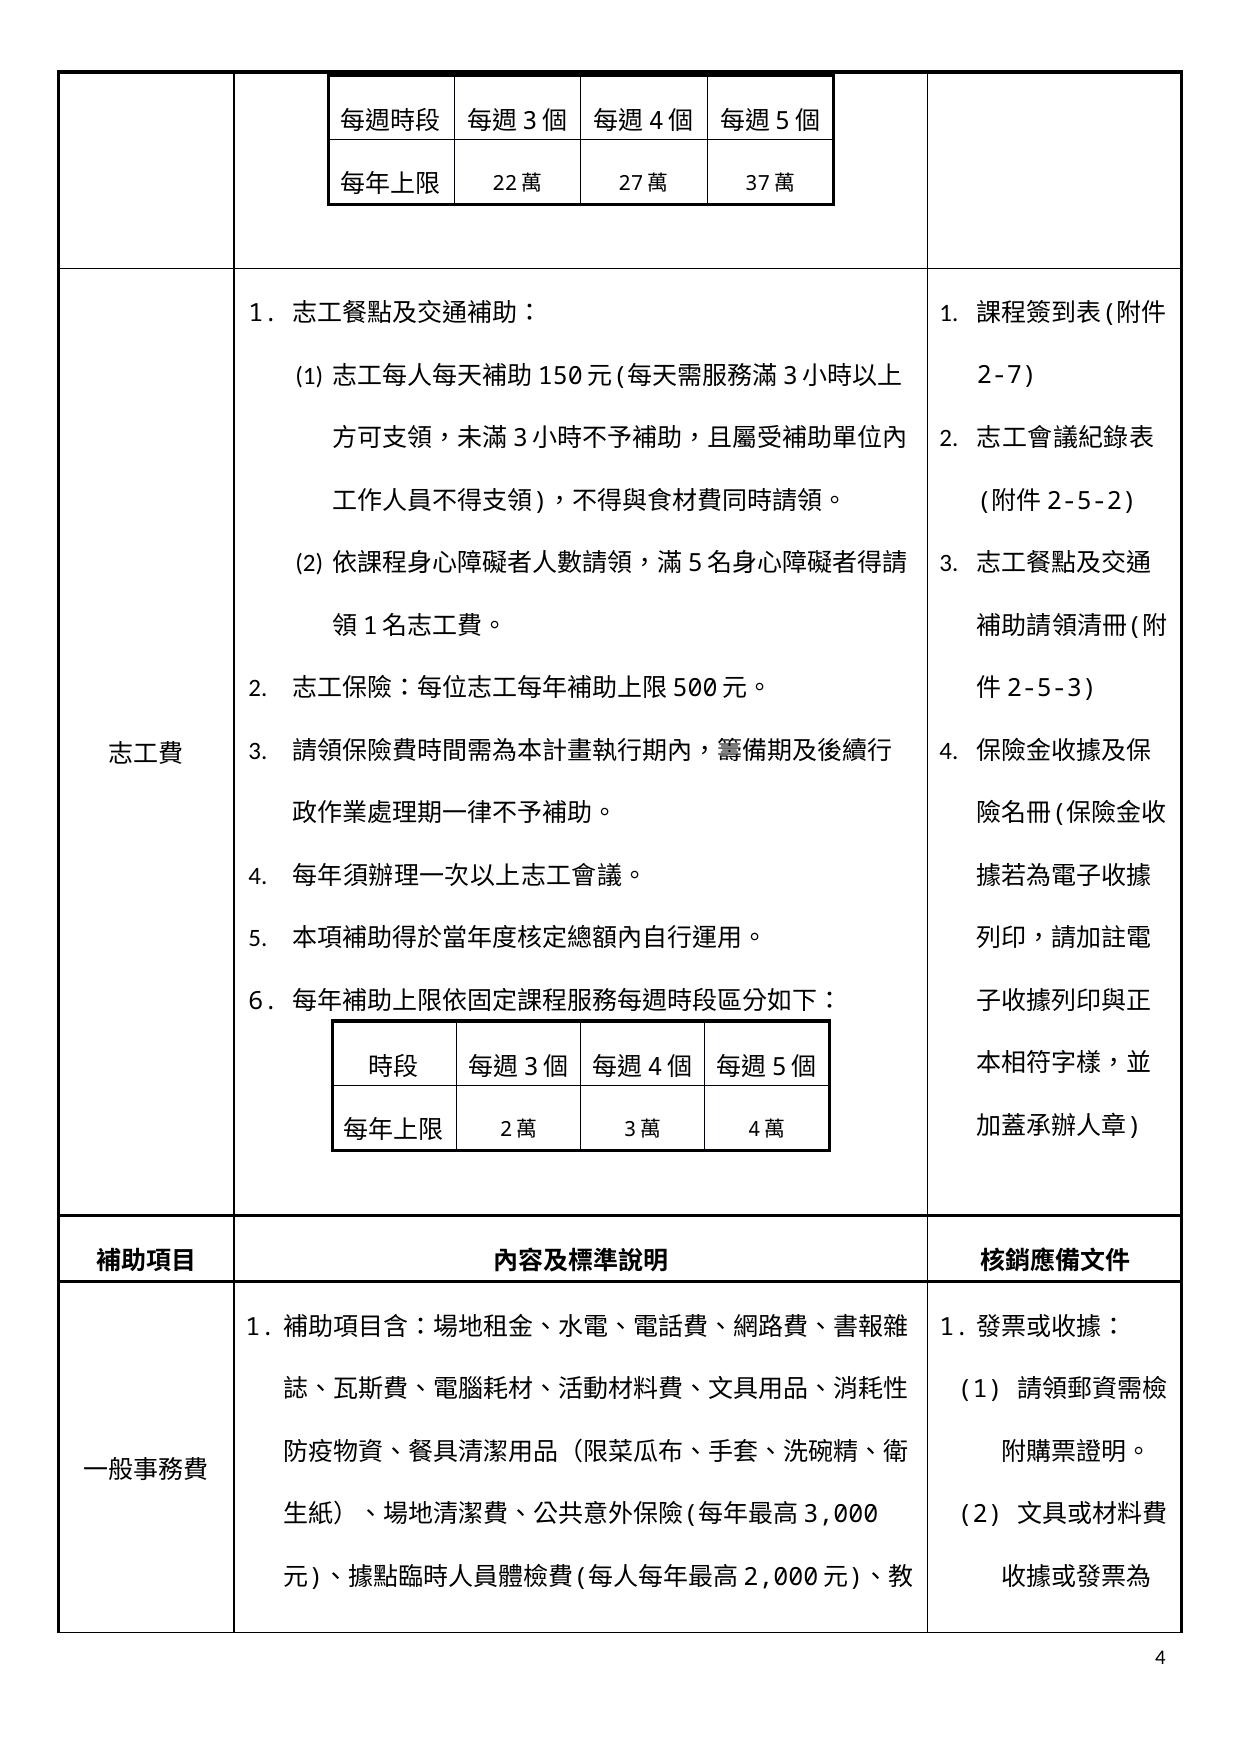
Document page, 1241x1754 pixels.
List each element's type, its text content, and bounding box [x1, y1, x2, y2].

table_cell [60, 74, 233, 268]
table_cell 志工費 [60, 269, 233, 1214]
table_header 每週4個 [581, 1023, 704, 1085]
table_cell 37萬 [708, 140, 832, 203]
table_header 每週3個 [455, 77, 580, 139]
table_header 每週5個 [705, 1023, 828, 1085]
table_cell 補助項目含：場地租金、水電、電話費、網路費、書報雜誌、瓦斯費、電腦耗材、活動材料費、文具用品、消耗性防疫物資、餐具清潔用品（限菜瓜布、手套、洗碗精、衛生紙）、場地清潔費、公共意外保險(每年最高3,000元)、據點臨時人員體檢費(每人每年最高2,000元)、教具租金、郵資等。 不補助項目：器材及硬體設備、非耗材性物品、印刷費、點心、服裝、紀念品、獎製費。 餐具清潔用品及場地清潔費僅辦理共餐服務單位得申請。 公共意外保險費非為據點執行期間不予補助。 為配合本府禁用一次性及美耐皿餐具執行要點，故免洗餐具等支出不予補助。 本項補助得於當年度核定總額內自行運用。 本經費籌備期及後續行政作業處理期一律不予補助。 每年補助上限依固定課程服務每週時段區分如下： [235, 1283, 927, 1632]
table_cell 3萬 [581, 1086, 704, 1148]
table_cell 4萬 [705, 1086, 828, 1148]
table_cell 每年上限 [330, 140, 454, 203]
table_cell 內容及標準說明 [235, 1217, 927, 1280]
table_cell 一般事務費 [60, 1283, 233, 1632]
table_cell [928, 74, 1180, 268]
table_cell 22萬 [455, 140, 580, 203]
table_cell 發票或收據： (1) 請領郵資需檢附購票證明。 (2) 文具或材料費收據或發票為 [928, 1283, 1180, 1632]
table_cell 2萬 [457, 1086, 580, 1148]
table_header 時段 [334, 1023, 456, 1085]
table_cell [235, 74, 927, 268]
table_cell 27萬 [581, 140, 707, 203]
table_header 每週時段 [330, 77, 454, 139]
table_cell 每年上限 [334, 1086, 456, 1148]
table_cell 課程簽到表(附件2-7) 志工會議紀錄表(附件2-5-2) 志工餐點及交通補助請領清冊(附件2-5-3) 保險金收據及保險名冊(保險金收據若為電子收據列印，請加註電子收據列印與正本相符字樣，並加蓋承辦人章) [928, 269, 1180, 1214]
table_header 每週3個 [457, 1023, 580, 1085]
table_header 每週5個 [708, 77, 832, 139]
table_header 每週4個 [581, 77, 707, 139]
table_cell 志工餐點及交通補助： 志工每人每天補助150元(每天需服務滿3小時以上方可支領，未滿3小時不予補助，且屬受補助單位內工作人員不得支領)，不得與食材費同時請領。 依課程身心障礙者人數請領，滿5名身心障礙者得請領1名志工費。 志工保險：每位志工每年補助上限500元。 請領保險費時間需為本計畫執行期內，籌備期及後續行政作業處理期一律不予補助。 每年須辦理一次以上志工會議。 本項補助得於當年度核定總額內自行運用。 每年補助上限依固定課程服務每週時段區分如下： [235, 269, 927, 1214]
table_cell 補助項目 [60, 1217, 233, 1280]
table_cell 核銷應備文件 [928, 1217, 1180, 1280]
